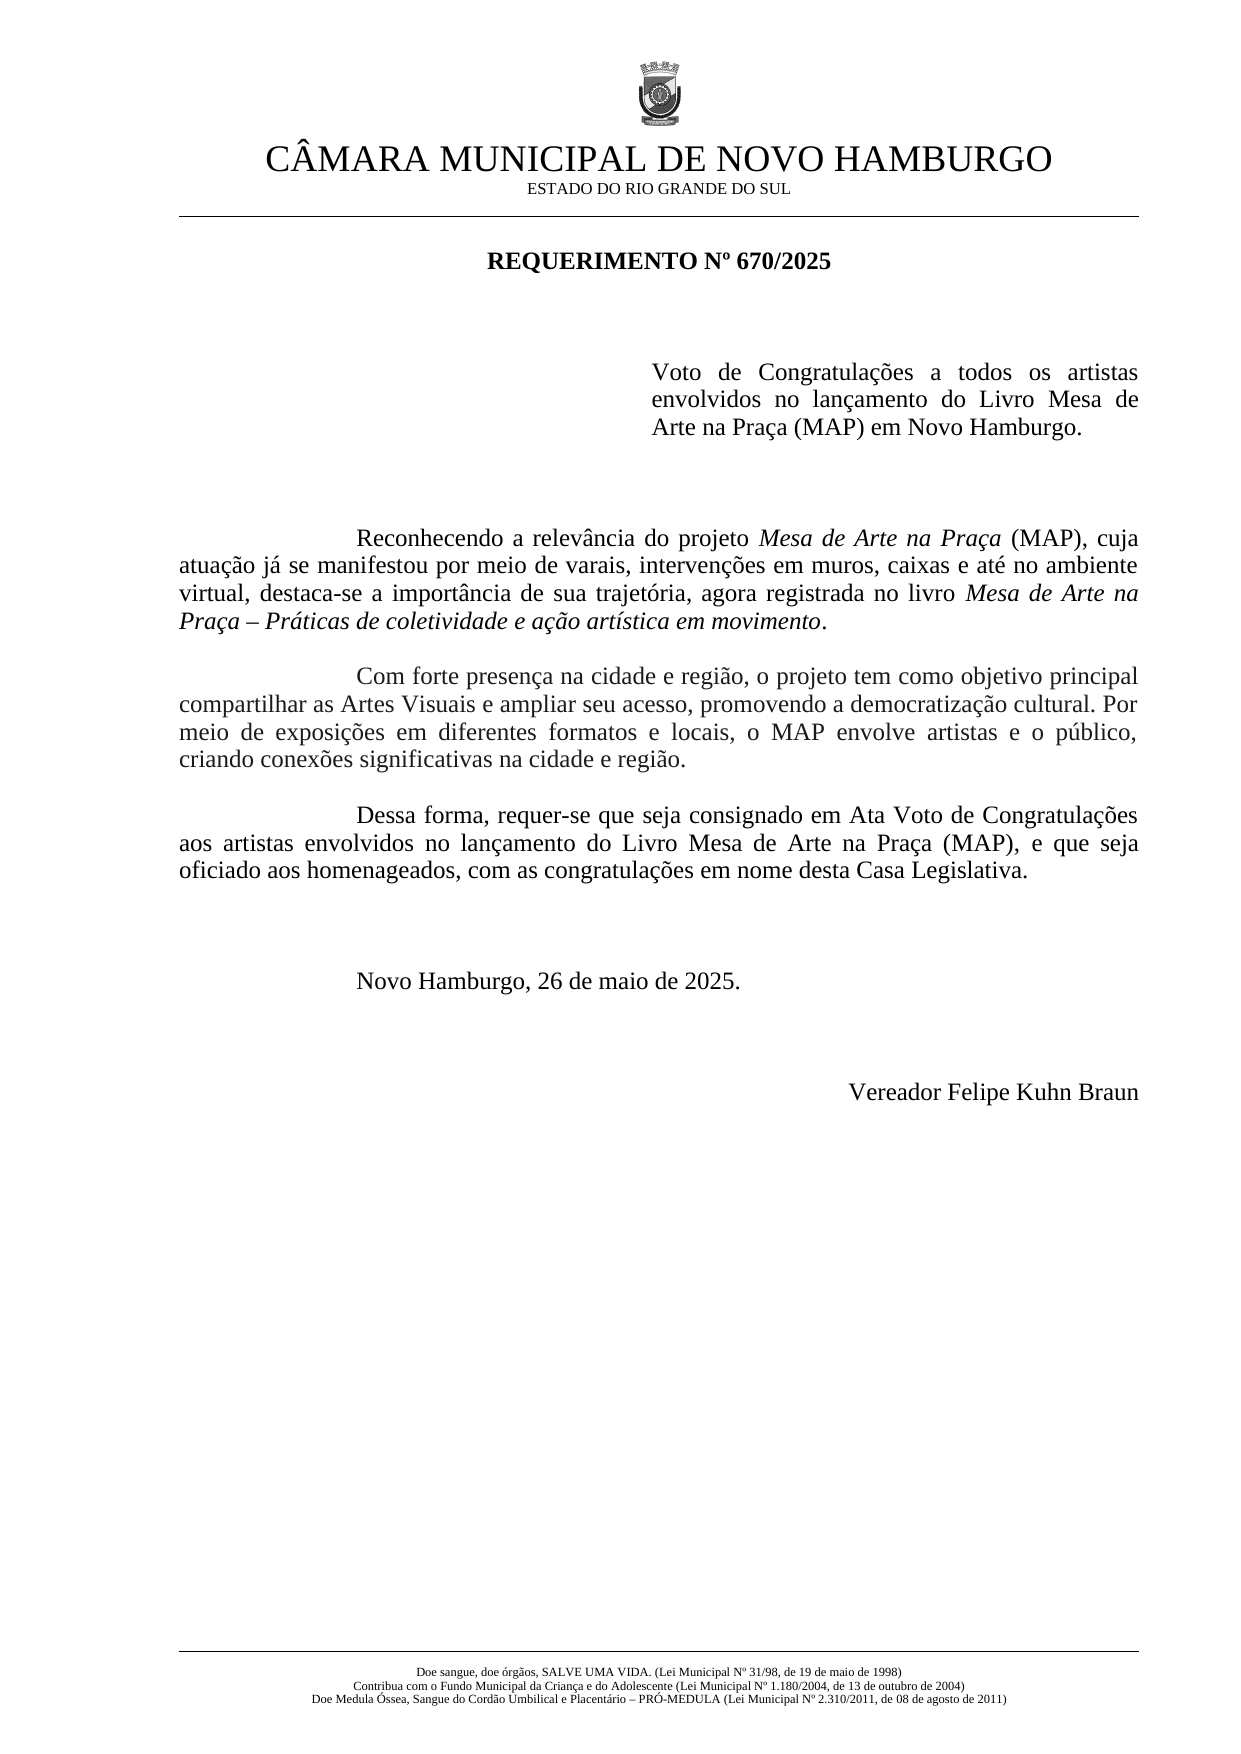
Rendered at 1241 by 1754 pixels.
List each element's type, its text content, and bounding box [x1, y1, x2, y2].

text Voto de Congratulações a todos os artistas envolvidos no lançamento do Livro Mesa de Arte na Praça (MAP) em Novo Hamburgo. [651, 358, 1139, 441]
text REQUERIMENTO Nº 670/2025 [179, 247, 1139, 274]
text Novo Hamburgo, 26 de maio de 2025. [179, 967, 1139, 995]
text Vereador Felipe Kuhn Braun [179, 1078, 1139, 1106]
text Reconhecendo a relevância do projeto Mesa de Arte na Praça (MAP), cuja atuação já se manifestou por meio de varais, intervenções em muros, caixas e até no ambiente virtual, destaca-se a importância de sua trajetória, agora registrada no livro Mesa de Arte na Praça – Práticas de coletividade e ação artística em movimento. [179, 524, 1139, 635]
text Com forte presença na cidade e região, o projeto tem como objetivo principal compartilhar as Artes Visuais e ampliar seu acesso, promovendo a democratização cultural. Por meio de exposições em diferentes formatos e locais, o MAP envolve artistas e o público, criando conexões significativas na cidade e região. [179, 662, 1139, 773]
text Dessa forma, requer-se que seja consignado em Ata Voto de Congratulações aos artistas envolvidos no lançamento do Livro Mesa de Arte na Praça (MAP), e que seja oficiado aos homenageados, com as congratulações em nome desta Casa Legislativa. [179, 801, 1139, 884]
